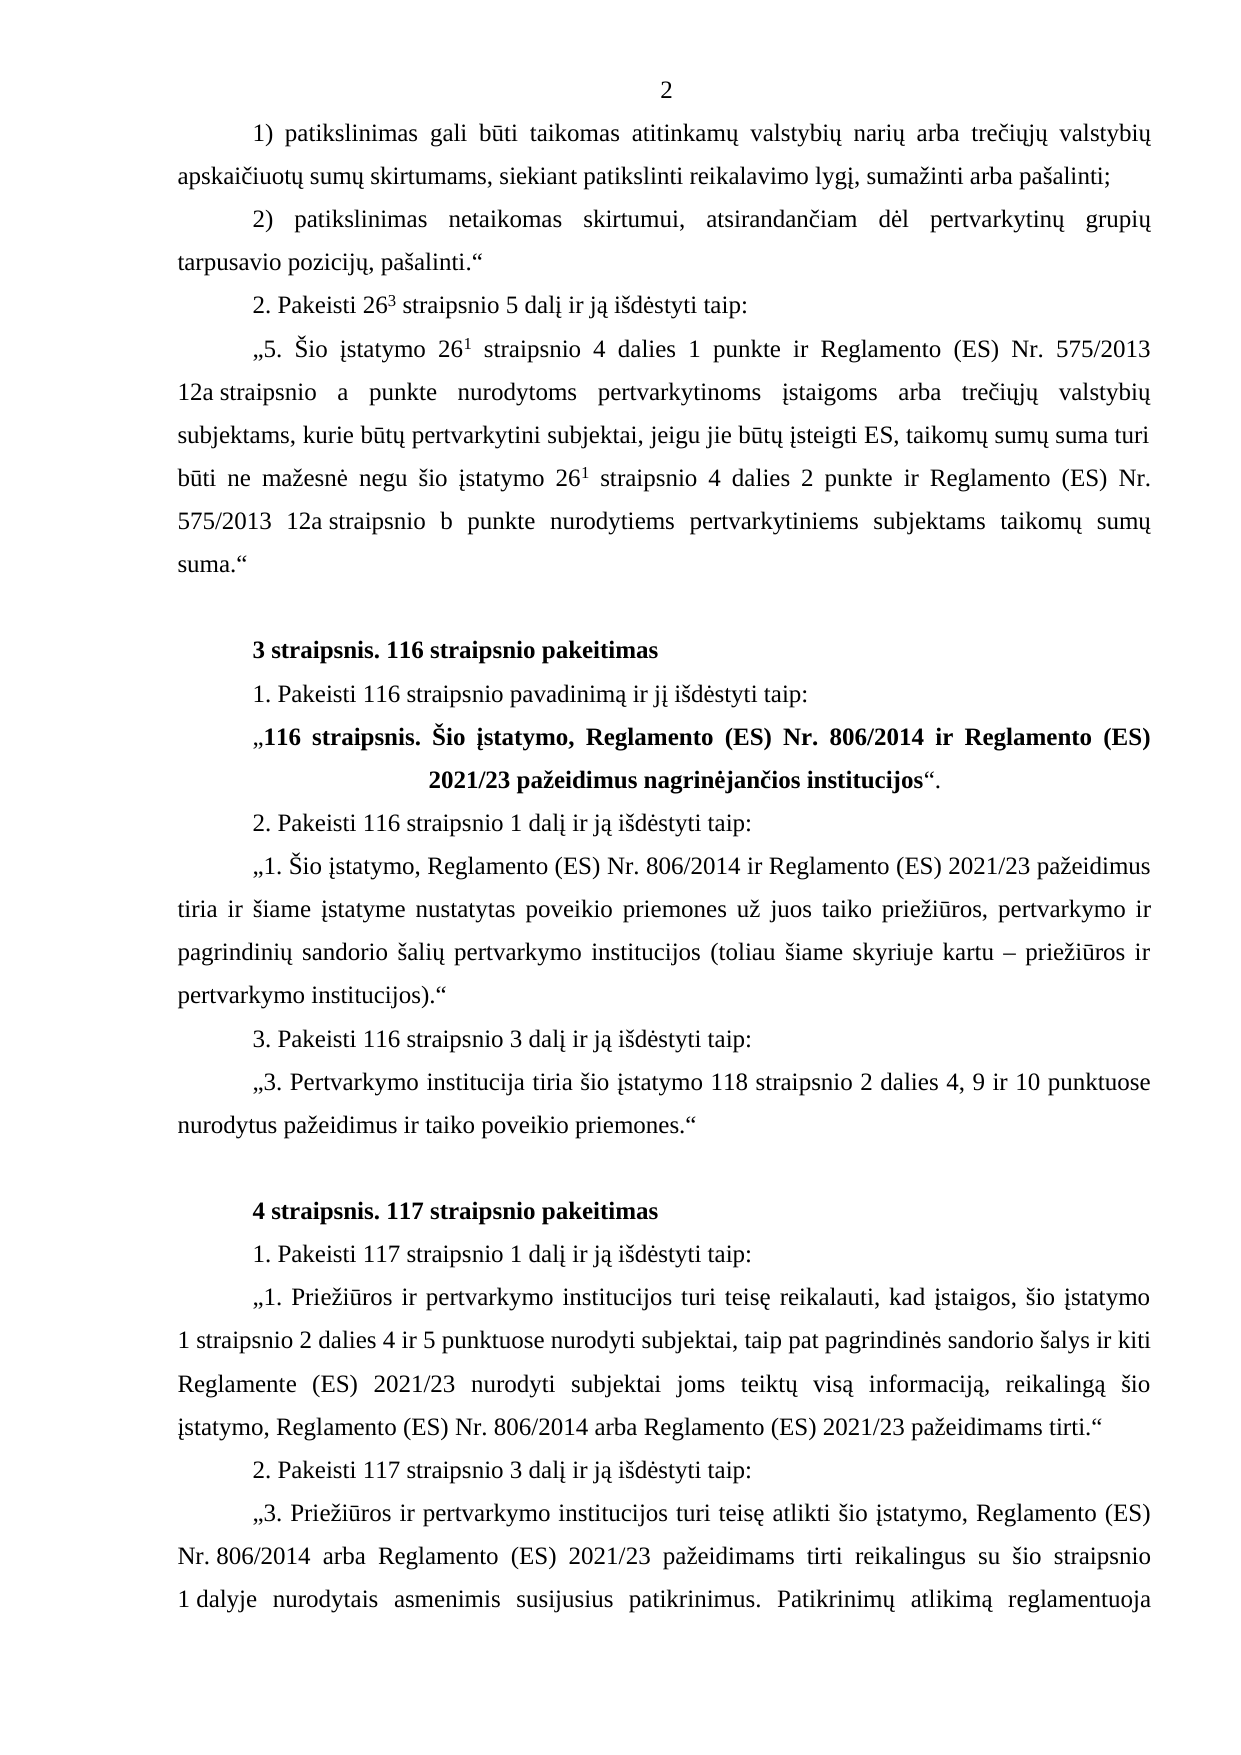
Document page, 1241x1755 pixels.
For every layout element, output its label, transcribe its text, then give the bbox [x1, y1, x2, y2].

text 1. Pakeisti 117 straipsnio 1 dalį ir ją išdėstyti taip: [177, 1239, 1152, 1268]
text 4 straipsnis. 117 straipsnio pakeitimas [177, 1196, 1152, 1225]
text 2. Pakeisti 117 straipsnio 3 dalį ir ją išdėstyti taip: [177, 1455, 1152, 1484]
text 1) patikslinimas gali būti taikomas atitinkamų valstybių narių arba trečiųjų valstybių apskaičiuotų sumų skirtumams, siekiant patikslinti reikalavimo lygį, sumažinti arba pašalinti; [177, 118, 1152, 190]
text 3 straipsnis. 116 straipsnio pakeitimas [177, 636, 1152, 664]
text „116 straipsnis. Šio įstatymo, Reglamento (ES) Nr. 806/2014 ir Reglamento (ES) 2021/23 pažeidimus nagrinėjančios institucijos“. [252, 722, 1152, 794]
text 2. Pakeisti 116 straipsnio 1 dalį ir ją išdėstyti taip: [177, 808, 1152, 837]
text „3. Priežiūros ir pertvarkymo institucijos turi teisę atlikti šio įstatymo, Reglamento (ES) Nr. 806/2014 arba Reglamento (ES) 2021/23 pažeidimams tirti reikalingus su šio straipsnio 1 dalyje nurodytais asmenimis susijusius patikrinimus. Patikrinimų atlikimą reglamentuoja [177, 1498, 1152, 1613]
text 1. Pakeisti 116 straipsnio pavadinimą ir jį išdėstyti taip: [177, 679, 1152, 707]
text 2. Pakeisti 263 straipsnio 5 dalį ir ją išdėstyti taip: [177, 291, 1152, 319]
text „1. Priežiūros ir pertvarkymo institucijos turi teisę reikalauti, kad įstaigos, šio įstatymo 1 straipsnio 2 dalies 4 ir 5 punktuose nurodyti subjektai, taip pat pagrindinės sandorio šalys ir kiti Reglamente (ES) 2021/23 nurodyti subjektai joms teiktų visą informaciją, reikalingą šio įstatymo, Reglamento (ES) Nr. 806/2014 arba Reglamento (ES) 2021/23 pažeidimams tirti.“ [177, 1282, 1152, 1441]
text „1. Šio įstatymo, Reglamento (ES) Nr. 806/2014 ir Reglamento (ES) 2021/23 pažeidimus tiria ir šiame įstatyme nustatytas poveikio priemones už juos taiko priežiūros, pertvarkymo ir pagrindinių sandorio šalių pertvarkymo institucijos (toliau šiame skyriuje kartu – priežiūros ir pertvarkymo institucijos).“ [177, 851, 1152, 1009]
text 3. Pakeisti 116 straipsnio 3 dalį ir ją išdėstyti taip: [177, 1024, 1152, 1052]
text „3. Pertvarkymo institucija tiria šio įstatymo 118 straipsnio 2 dalies 4, 9 ir 10 punktuose nurodytus pažeidimus ir taiko poveikio priemones.“ [177, 1067, 1152, 1139]
text „5. Šio įstatymo 261 straipsnio 4 dalies 1 punkte ir Reglamento (ES) Nr. 575/2013 12a straipsnio a punkte nurodytoms pertvarkytinoms įstaigoms arba trečiųjų valstybių subjektams, kurie būtų pertvarkytini subjektai, jeigu jie būtų įsteigti ES, taikomų sumų suma turi būti ne mažesnė negu šio įstatymo 261 straipsnio 4 dalies 2 punkte ir Reglamento (ES) Nr. 575/2013 12a straipsnio b punkte nurodytiems pertvarkytiniems subjektams taikomų sumų suma.“ [177, 334, 1152, 578]
text 2) patikslinimas netaikomas skirtumui, atsirandančiam dėl pertvarkytinų grupių tarpusavio pozicijų, pašalinti.“ [177, 204, 1152, 276]
